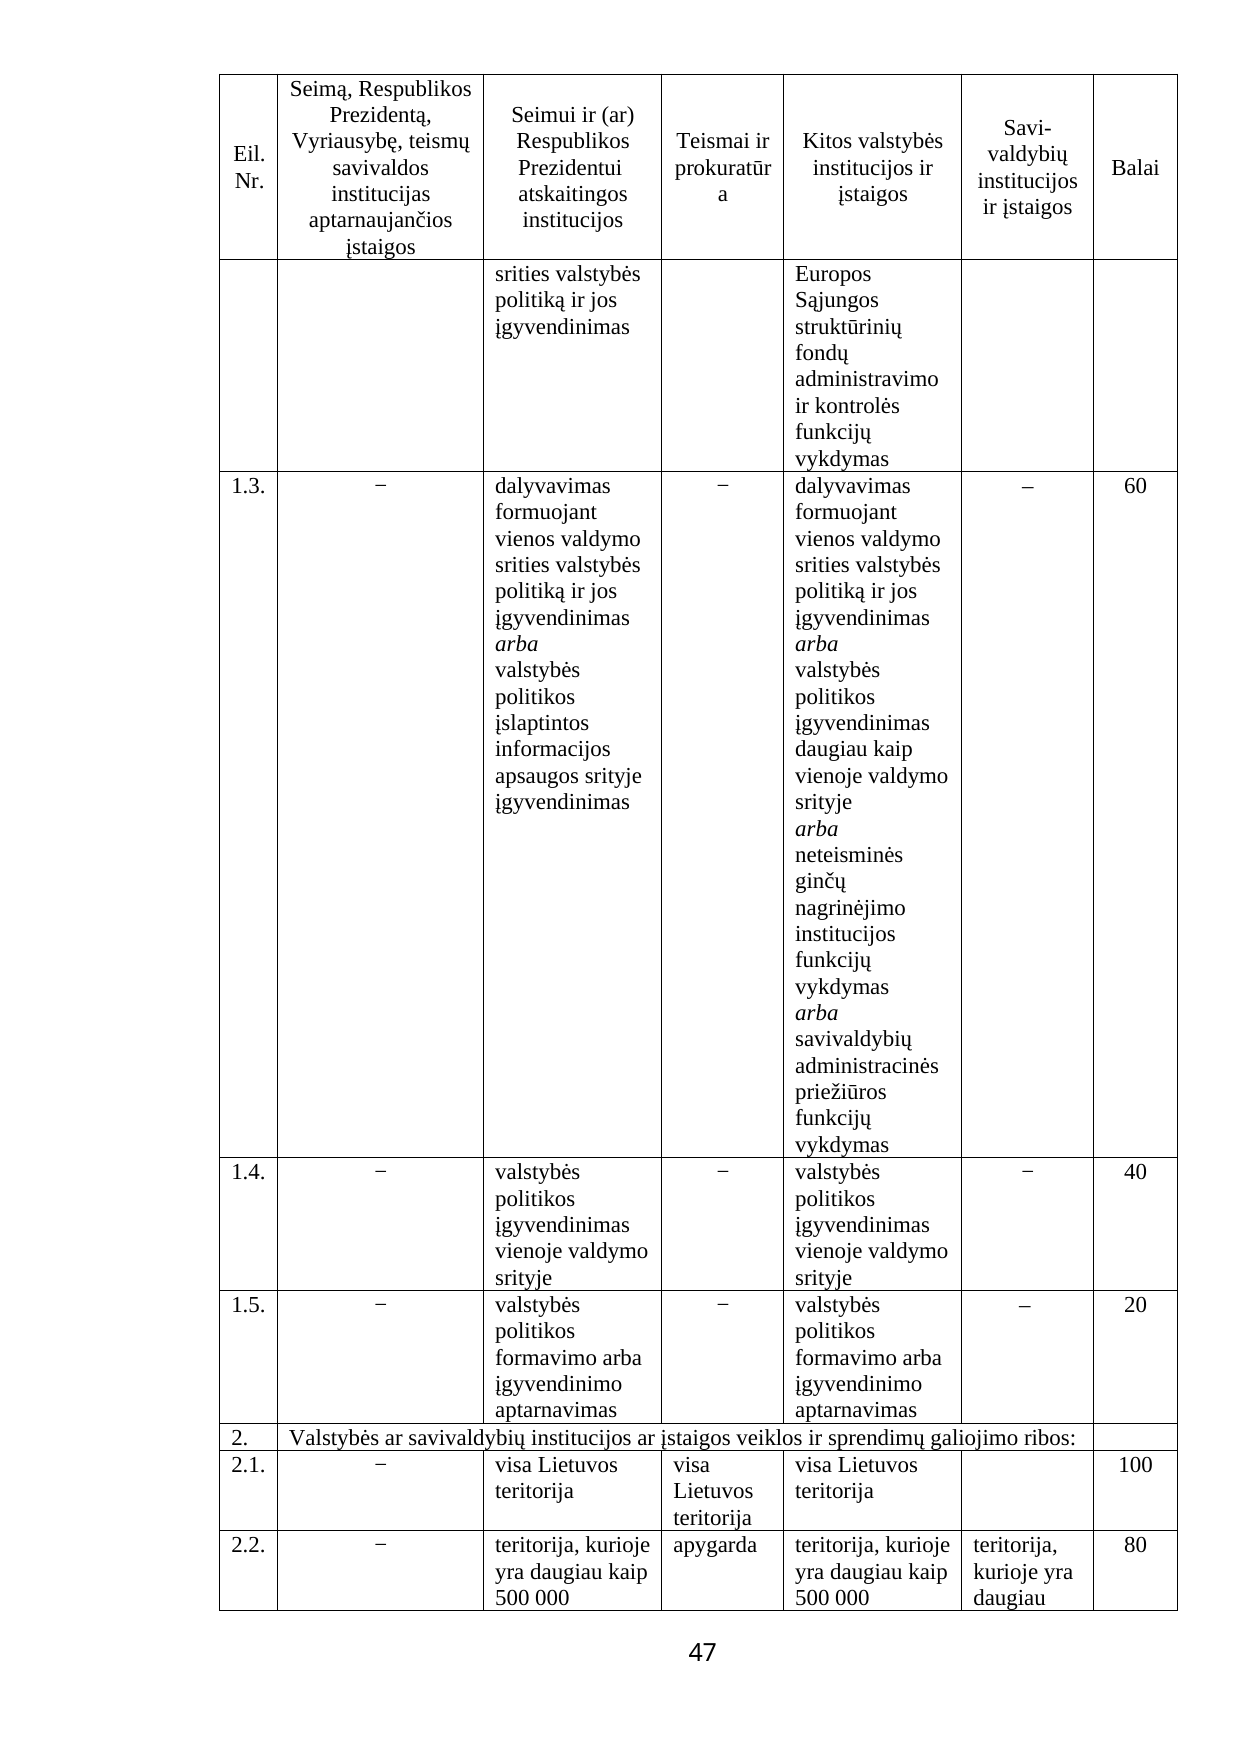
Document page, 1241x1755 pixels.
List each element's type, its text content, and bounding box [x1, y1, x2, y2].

table_cell − [278, 1531, 483, 1610]
table_cell 20 [1094, 1291, 1177, 1423]
table_cell 1.5. [220, 1291, 277, 1423]
table_cell [1094, 1424, 1177, 1450]
table_cell valstybės politikos įgyvendinimas vienoje valdymo srityje [484, 1158, 661, 1290]
table_cell 100 [1094, 1451, 1177, 1530]
table_cell Valstybės ar savivaldybių institucijos ar įstaigos veiklos ir sprendimų galiojimo ribos: [278, 1424, 1093, 1450]
table_cell 80 [1094, 1531, 1177, 1610]
table_cell valstybės politikos įgyvendinimas vienoje valdymo srityje [784, 1158, 961, 1290]
table_cell – [962, 1291, 1093, 1423]
table_header Seimą, Respublikos Prezidentą, Vyriausybę, teismų savivaldos institucijas aptarnaujančios įstaigos [278, 75, 483, 259]
table_cell dalyvavimas formuojant vienos valdymo srities valstybės politiką ir jos įgyvendinimas arba valstybės politikos įgyvendinimas daugiau kaip vienoje valdymo srityje arba neteisminės ginčų nagrinėjimo institucijos funkcijų vykdymas arba savivaldybių administracinės priežiūros funkcijų vykdymas [784, 472, 961, 1157]
table_cell 1.3. [220, 472, 277, 1157]
table_cell Europos Sąjungos struktūrinių fondų administravimo ir kontrolės funkcijų vykdymas [784, 260, 961, 471]
table_cell visa Lietuvos teritorija [784, 1451, 961, 1530]
table_header Savi-valdybių institucijos ir įstaigos [962, 75, 1093, 259]
table_cell teritorija, kurioje yra daugiau kaip 500 000 [484, 1531, 661, 1610]
table_cell dalyvavimas formuojant vienos valdymo srities valstybės politiką ir jos įgyvendinimas arba valstybės politikos įslaptintos informacijos apsaugos srityje įgyvendinimas [484, 472, 661, 1157]
table_cell − [278, 1291, 483, 1423]
table_cell [962, 260, 1093, 471]
table_header Teismai ir prokuratūra [662, 75, 783, 259]
table_cell teritorija, kurioje yra daugiau kaip 500 000 [784, 1531, 961, 1610]
table_cell visa Lietuvos teritorija [662, 1451, 783, 1530]
table_cell srities valstybės politiką ir jos įgyvendinimas [484, 260, 661, 471]
table_cell [278, 260, 483, 471]
table_cell 2.1. [220, 1451, 277, 1530]
table_cell – [962, 472, 1093, 1157]
table_header Balai [1094, 75, 1177, 259]
table_cell − [278, 472, 483, 1157]
table_cell 60 [1094, 472, 1177, 1157]
table_cell valstybės politikos formavimo arba įgyvendinimo aptarnavimas [784, 1291, 961, 1423]
table_cell visa Lietuvos teritorija [484, 1451, 661, 1530]
table_header Eil. Nr. [220, 75, 277, 259]
table_cell 2.2. [220, 1531, 277, 1610]
table_cell teritorija, kurioje yra daugiau [962, 1531, 1093, 1610]
table_cell 2. [220, 1424, 277, 1450]
table_cell [962, 1451, 1093, 1530]
table_cell − [962, 1158, 1093, 1290]
table_cell [1094, 260, 1177, 471]
table_cell 1.4. [220, 1158, 277, 1290]
table_cell [662, 260, 783, 471]
table_header Seimui ir (ar) Respublikos Prezidentui atskaitingos institucijos [484, 75, 661, 259]
table_cell − [278, 1451, 483, 1530]
table_cell 40 [1094, 1158, 1177, 1290]
table_cell apygarda [662, 1531, 783, 1610]
table_header Kitos valstybės institucijos ir įstaigos [784, 75, 961, 259]
table_cell − [278, 1158, 483, 1290]
table_cell − [662, 1158, 783, 1290]
table_cell − [662, 472, 783, 1157]
table_cell [220, 260, 277, 471]
table_cell valstybės politikos formavimo arba įgyvendinimo aptarnavimas [484, 1291, 661, 1423]
table_cell − [662, 1291, 783, 1423]
